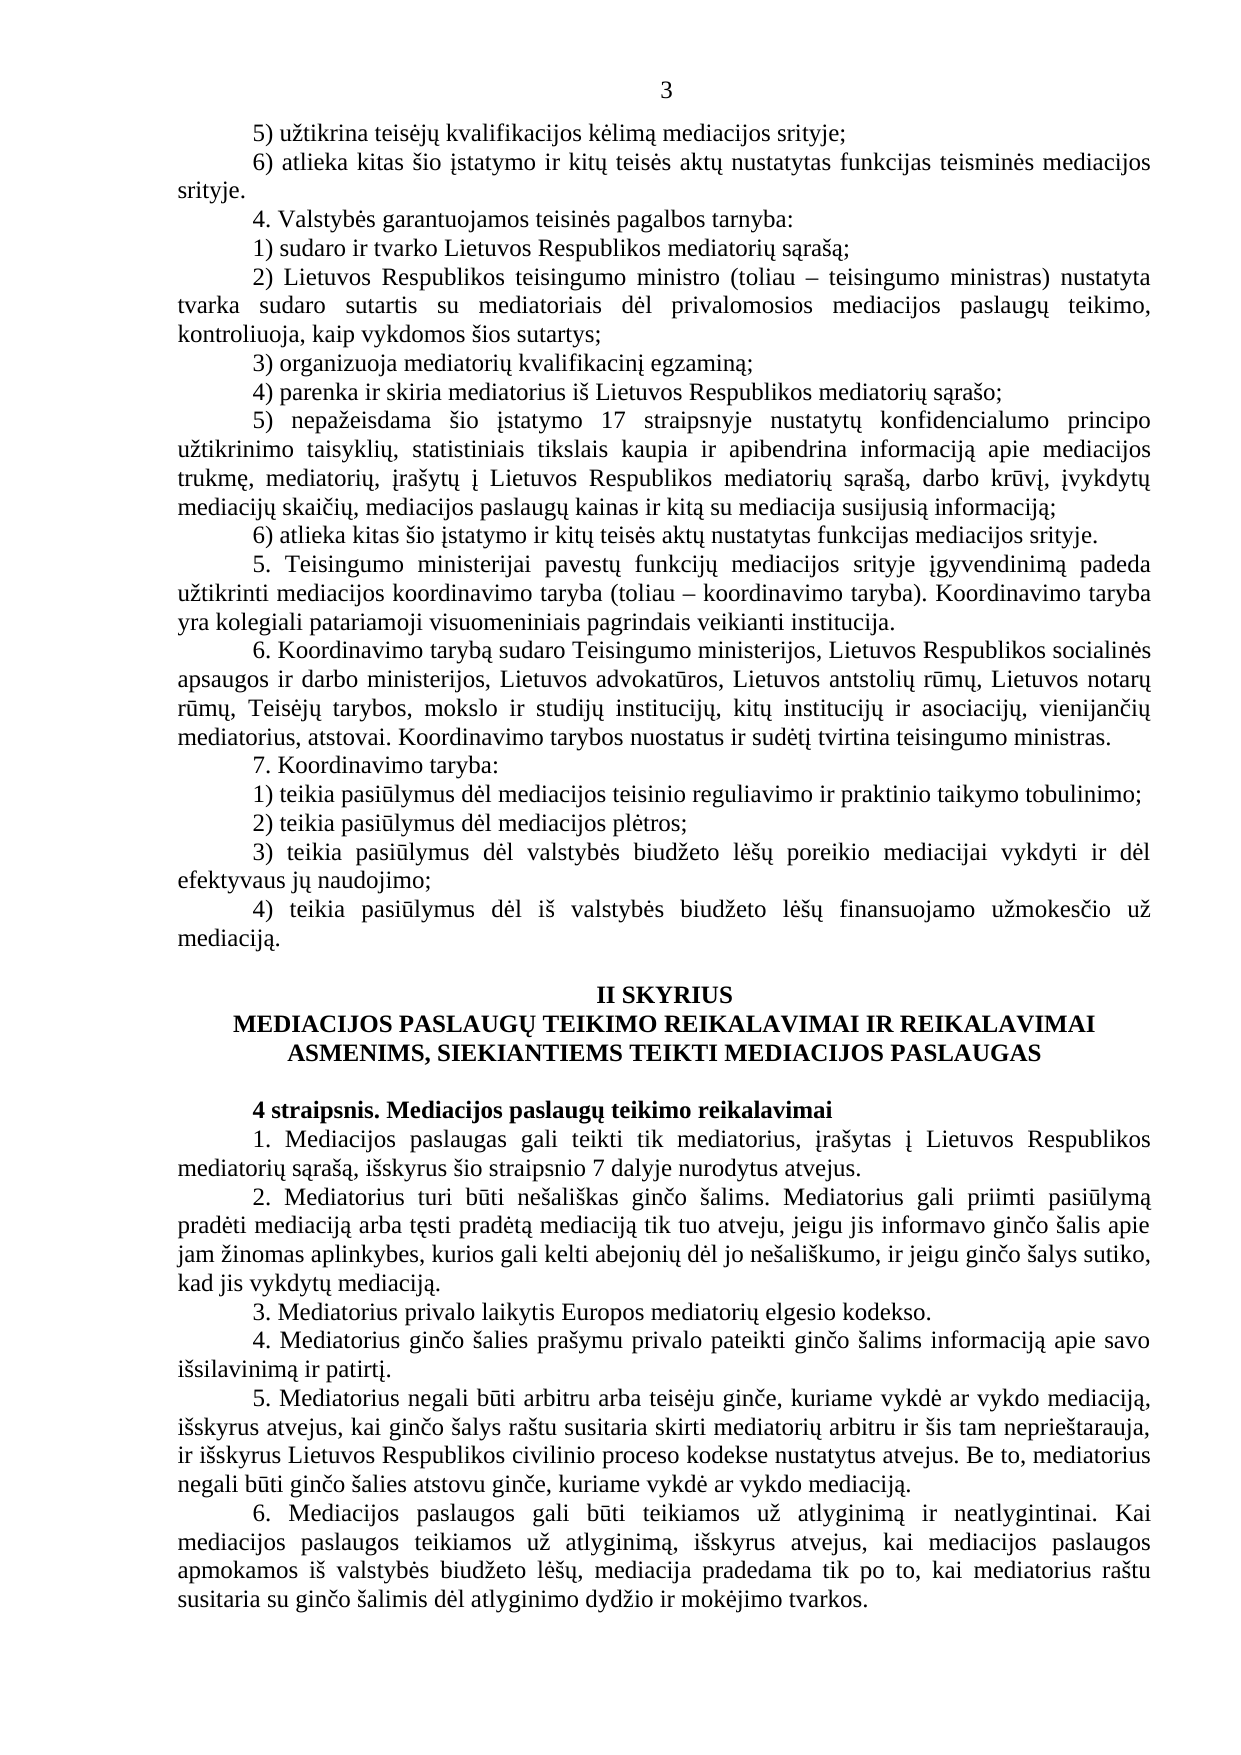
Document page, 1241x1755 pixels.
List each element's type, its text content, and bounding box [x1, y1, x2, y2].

text 4) teikia pasiūlymus dėl iš valstybės biudžeto lėšų finansuojamo užmokesčio už mediaciją. [177, 894, 1152, 952]
text 5) nepažeisdama šio įstatymo 17 straipsnyje nustatytų konfidencialumo principo užtikrinimo taisyklių, statistiniais tikslais kaupia ir apibendrina informaciją apie mediacijos trukmę, mediatorių, įrašytų į Lietuvos Respublikos mediatorių sąrašą, darbo krūvį, įvykdytų mediacijų skaičių, mediacijos paslaugų kainas ir kitą su mediacija susijusią informaciją; [177, 406, 1152, 521]
text 6. Koordinavimo tarybą sudaro Teisingumo ministerijos, Lietuvos Respublikos socialinės apsaugos ir darbo ministerijos, Lietuvos advokatūros, Lietuvos antstolių rūmų, Lietuvos notarų rūmų, Teisėjų tarybos, mokslo ir studijų institucijų, kitų institucijų ir asociacijų, vienijančių mediatorius, atstovai. Koordinavimo tarybos nuostatus ir sudėtį tvirtina teisingumo ministras. [177, 636, 1152, 751]
text 3) teikia pasiūlymus dėl valstybės biudžeto lėšų poreikio mediacijai vykdyti ir dėl efektyvaus jų naudojimo; [177, 837, 1152, 894]
text MEDIACIJOS PASLAUGŲ TEIKIMO REIKALAVIMAI IR REIKALAVIMAI ASMENIMS, SIEKIANTIEMS TEIKTI MEDIACIJOS PASLAUGAS [177, 1009, 1152, 1067]
text 1) sudaro ir tvarko Lietuvos Respublikos mediatorių sąrašą; [177, 233, 1152, 262]
text 4. Mediatorius ginčo šalies prašymu privalo pateikti ginčo šalims informaciją apie savo išsilavinimą ir patirtį. [177, 1326, 1152, 1383]
text 2. Mediatorius turi būti nešališkas ginčo šalims. Mediatorius gali priimti pasiūlymą pradėti mediaciją arba tęsti pradėtą mediaciją tik tuo atveju, jeigu jis informavo ginčo šalis apie jam žinomas aplinkybes, kurios gali kelti abejonių dėl jo nešališkumo, ir jeigu ginčo šalys sutiko, kad jis vykdytų mediaciją. [177, 1182, 1152, 1297]
text 5. Mediatorius negali būti arbitru arba teisėju ginče, kuriame vykdė ar vykdo mediaciją, išskyrus atvejus, kai ginčo šalys raštu susitaria skirti mediatorių arbitru ir šis tam neprieštarauja, ir išskyrus Lietuvos Respublikos civilinio proceso kodekse nustatytus atvejus. Be to, mediatorius negali būti ginčo šalies atstovu ginče, kuriame vykdė ar vykdo mediaciją. [177, 1383, 1152, 1498]
text 1. Mediacijos paslaugas gali teikti tik mediatorius, įrašytas į Lietuvos Respublikos mediatorių sąrašą, išskyrus šio straipsnio 7 dalyje nurodytus atvejus. [177, 1124, 1152, 1182]
text 4) parenka ir skiria mediatorius iš Lietuvos Respublikos mediatorių sąrašo; [177, 377, 1152, 406]
text 4 straipsnis. Mediacijos paslaugų teikimo reikalavimai [177, 1096, 1152, 1124]
text 1) teikia pasiūlymus dėl mediacijos teisinio reguliavimo ir praktinio taikymo tobulinimo; [177, 779, 1152, 808]
text 5) užtikrina teisėjų kvalifikacijos kėlimą mediacijos srityje; [177, 118, 1152, 147]
text 3) organizuoja mediatorių kvalifikacinį egzaminą; [177, 348, 1152, 377]
text 4. Valstybės garantuojamos teisinės pagalbos tarnyba: [177, 204, 1152, 233]
text 5. Teisingumo ministerijai pavestų funkcijų mediacijos srityje įgyvendinimą padeda užtikrinti mediacijos koordinavimo taryba (toliau – koordinavimo taryba). Koordinavimo taryba yra kolegiali patariamoji visuomeniniais pagrindais veikianti institucija. [177, 549, 1152, 636]
text 2) teikia pasiūlymus dėl mediacijos plėtros; [177, 808, 1152, 837]
text 6) atlieka kitas šio įstatymo ir kitų teisės aktų nustatytas funkcijas mediacijos srityje. [177, 521, 1152, 549]
text II SKYRIUS [177, 981, 1152, 1009]
text 6) atlieka kitas šio įstatymo ir kitų teisės aktų nustatytas funkcijas teisminės mediacijos srityje. [177, 147, 1152, 204]
text 3. Mediatorius privalo laikytis Europos mediatorių elgesio kodekso. [177, 1297, 1152, 1326]
text 6. Mediacijos paslaugos gali būti teikiamos už atlyginimą ir neatlygintinai. Kai mediacijos paslaugos teikiamos už atlyginimą, išskyrus atvejus, kai mediacijos paslaugos apmokamos iš valstybės biudžeto lėšų, mediacija pradedama tik po to, kai mediatorius raštu susitaria su ginčo šalimis dėl atlyginimo dydžio ir mokėjimo tvarkos. [177, 1498, 1152, 1613]
text 7. Koordinavimo taryba: [177, 751, 1152, 779]
text 2) Lietuvos Respublikos teisingumo ministro (toliau – teisingumo ministras) nustatyta tvarka sudaro sutartis su mediatoriais dėl privalomosios mediacijos paslaugų teikimo, kontroliuoja, kaip vykdomos šios sutartys; [177, 262, 1152, 348]
